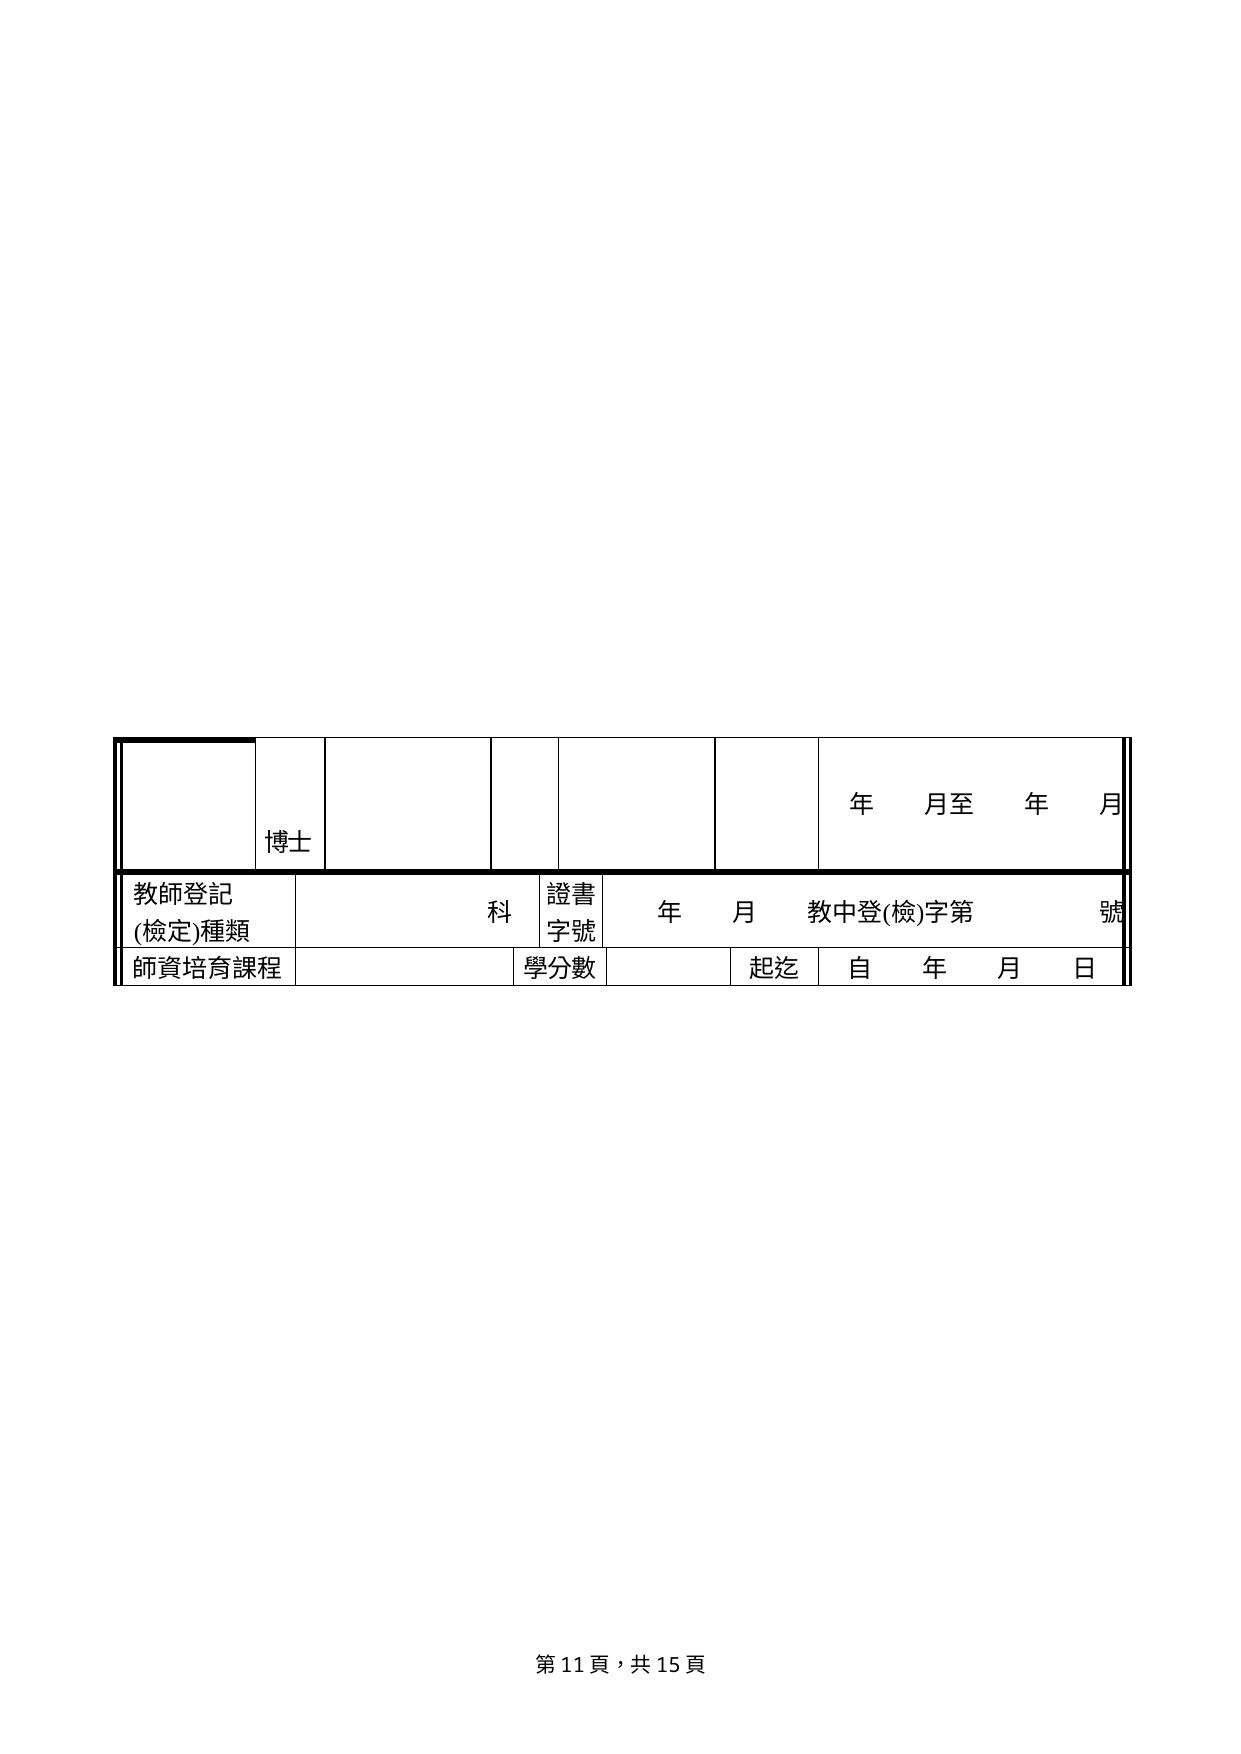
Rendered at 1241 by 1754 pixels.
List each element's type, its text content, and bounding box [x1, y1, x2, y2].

table_cell 年 月 教中登(檢)字第 號 [603, 875, 1122, 947]
table_cell [716, 738, 818, 868]
table_cell 學分數 [514, 948, 606, 984]
table_cell 起迄 [731, 948, 818, 984]
table_cell [123, 743, 255, 868]
table_cell [326, 738, 490, 868]
table_cell 博士 [256, 738, 324, 868]
table_cell [559, 738, 714, 868]
table_cell 師資培育課程 [123, 948, 295, 984]
table_cell 科 [296, 875, 539, 947]
table_cell [607, 948, 730, 984]
table_cell [492, 738, 558, 868]
table_cell 自 年 月 日 [819, 948, 1122, 984]
table_cell 教師登記 (檢定)種類 [123, 875, 295, 947]
table_cell 證書字號 [540, 875, 602, 947]
table_cell 年 月至 年 月 [819, 738, 1122, 868]
table_cell [296, 948, 513, 984]
